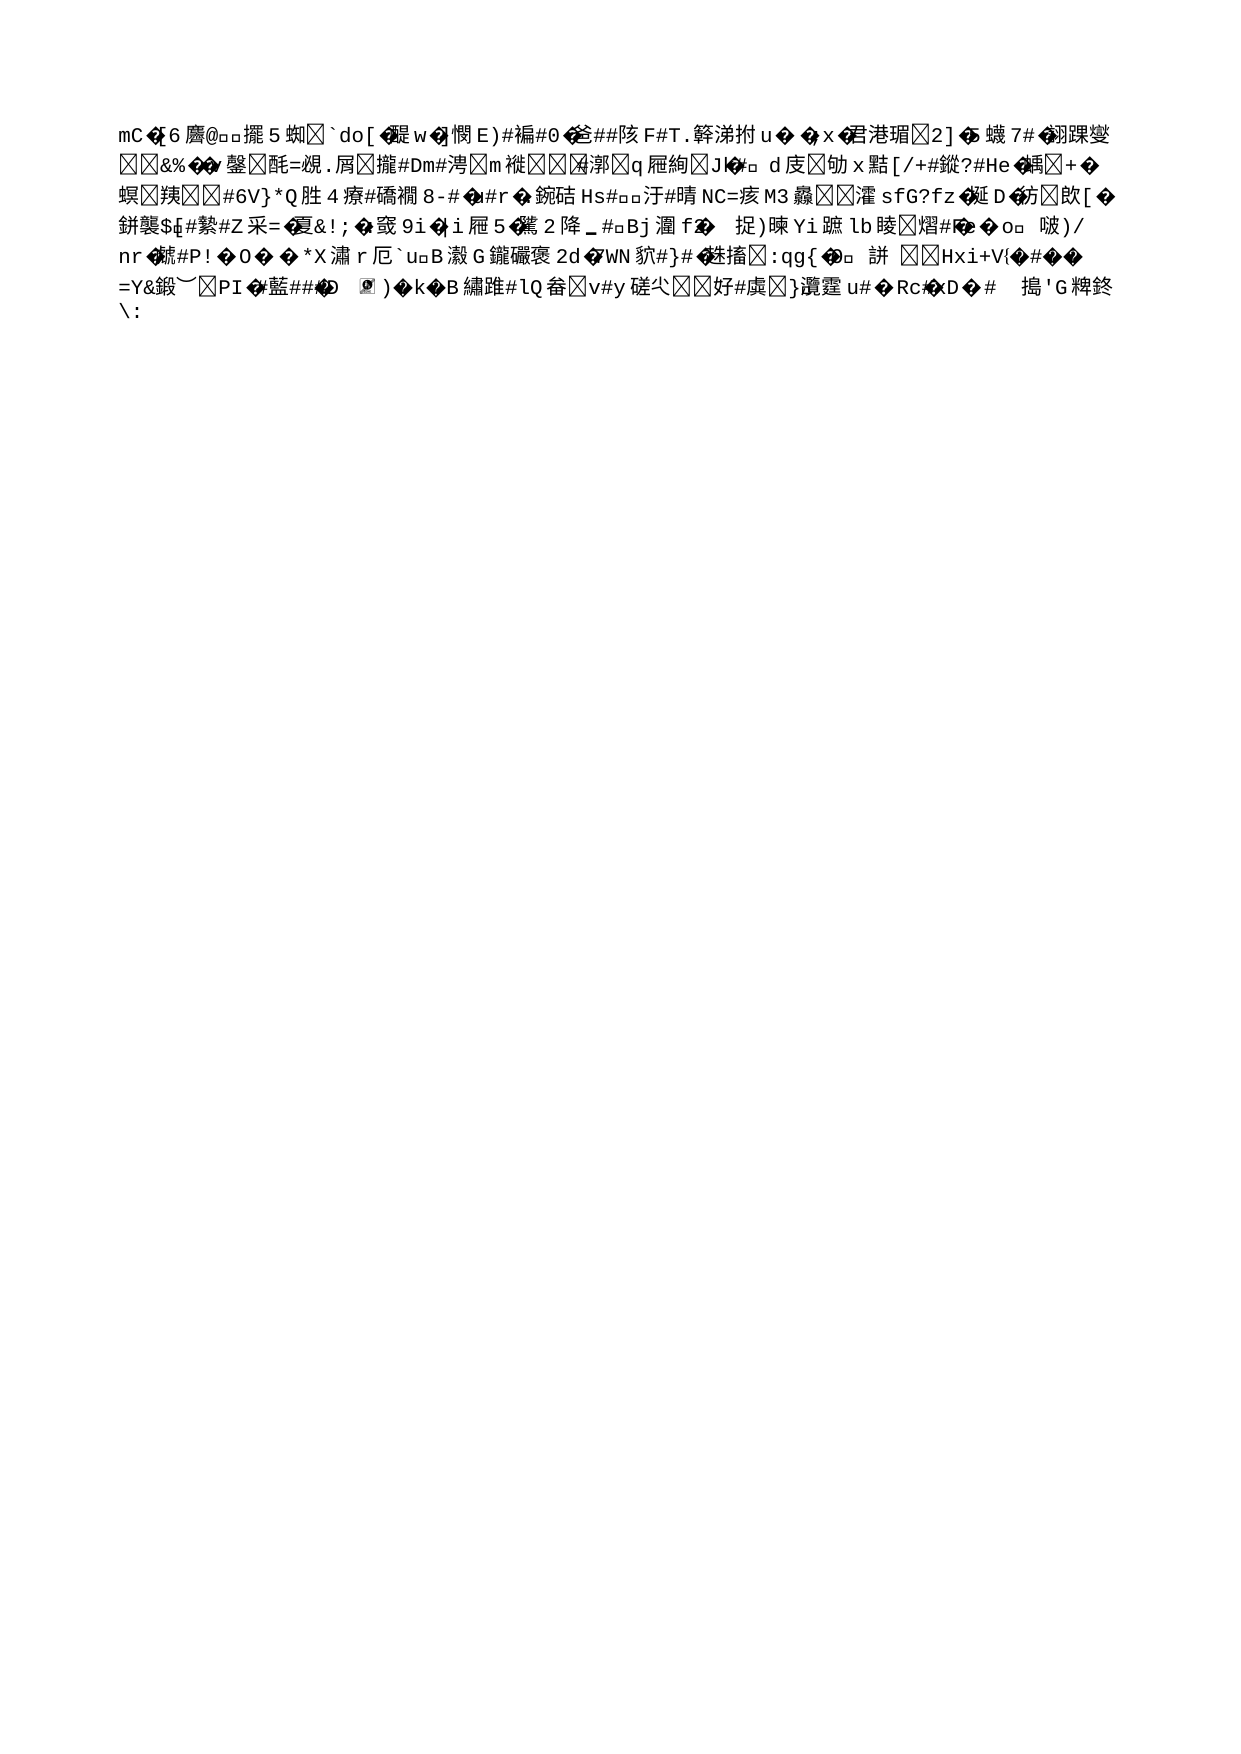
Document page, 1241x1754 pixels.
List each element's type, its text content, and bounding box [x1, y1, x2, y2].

text mC�[6麡@擺5蜘�`do[�醍w�]憫E)#褊#0�爸##陔F#T.簳涕拊u� �;x�君港瑂�2]�5蠛7#�詡踝燮&%��v鏧酕=覕.屑攏#Dm#涄�m褷��#漷q屜絢�Jk#�d庋劬x黠[/+#鏦?#He�蝺�+�螟�羠��#6V}*Q胜4療#礄襉8-#�u#r�.鋺硈Hs#汙#晴NC=痎M3灥��瀖sfG?fz�埏D�彷�欴[�鉼襲$[#縶#Z采=�夏&!;�:窢9i�|i屜5�騭2降#Bj潿f�2捉)暕Yi蹠lb睖熠#Fe�o�啵)/nr�虤#P!�O��*X潚r厄`uB瀫G鑨礹褒2d�7WN貁#}#�趎搐�:qg{�O誁 ��Hxi+V�#�� =Y&鍛︶�PI�#藍##�#D)�k�B繡踓#lQ畚�v#y磋尐��好#虡�}灠霆u#�Rc#xD��#搗'G粺鉖\: [118, 118, 1122, 324]
